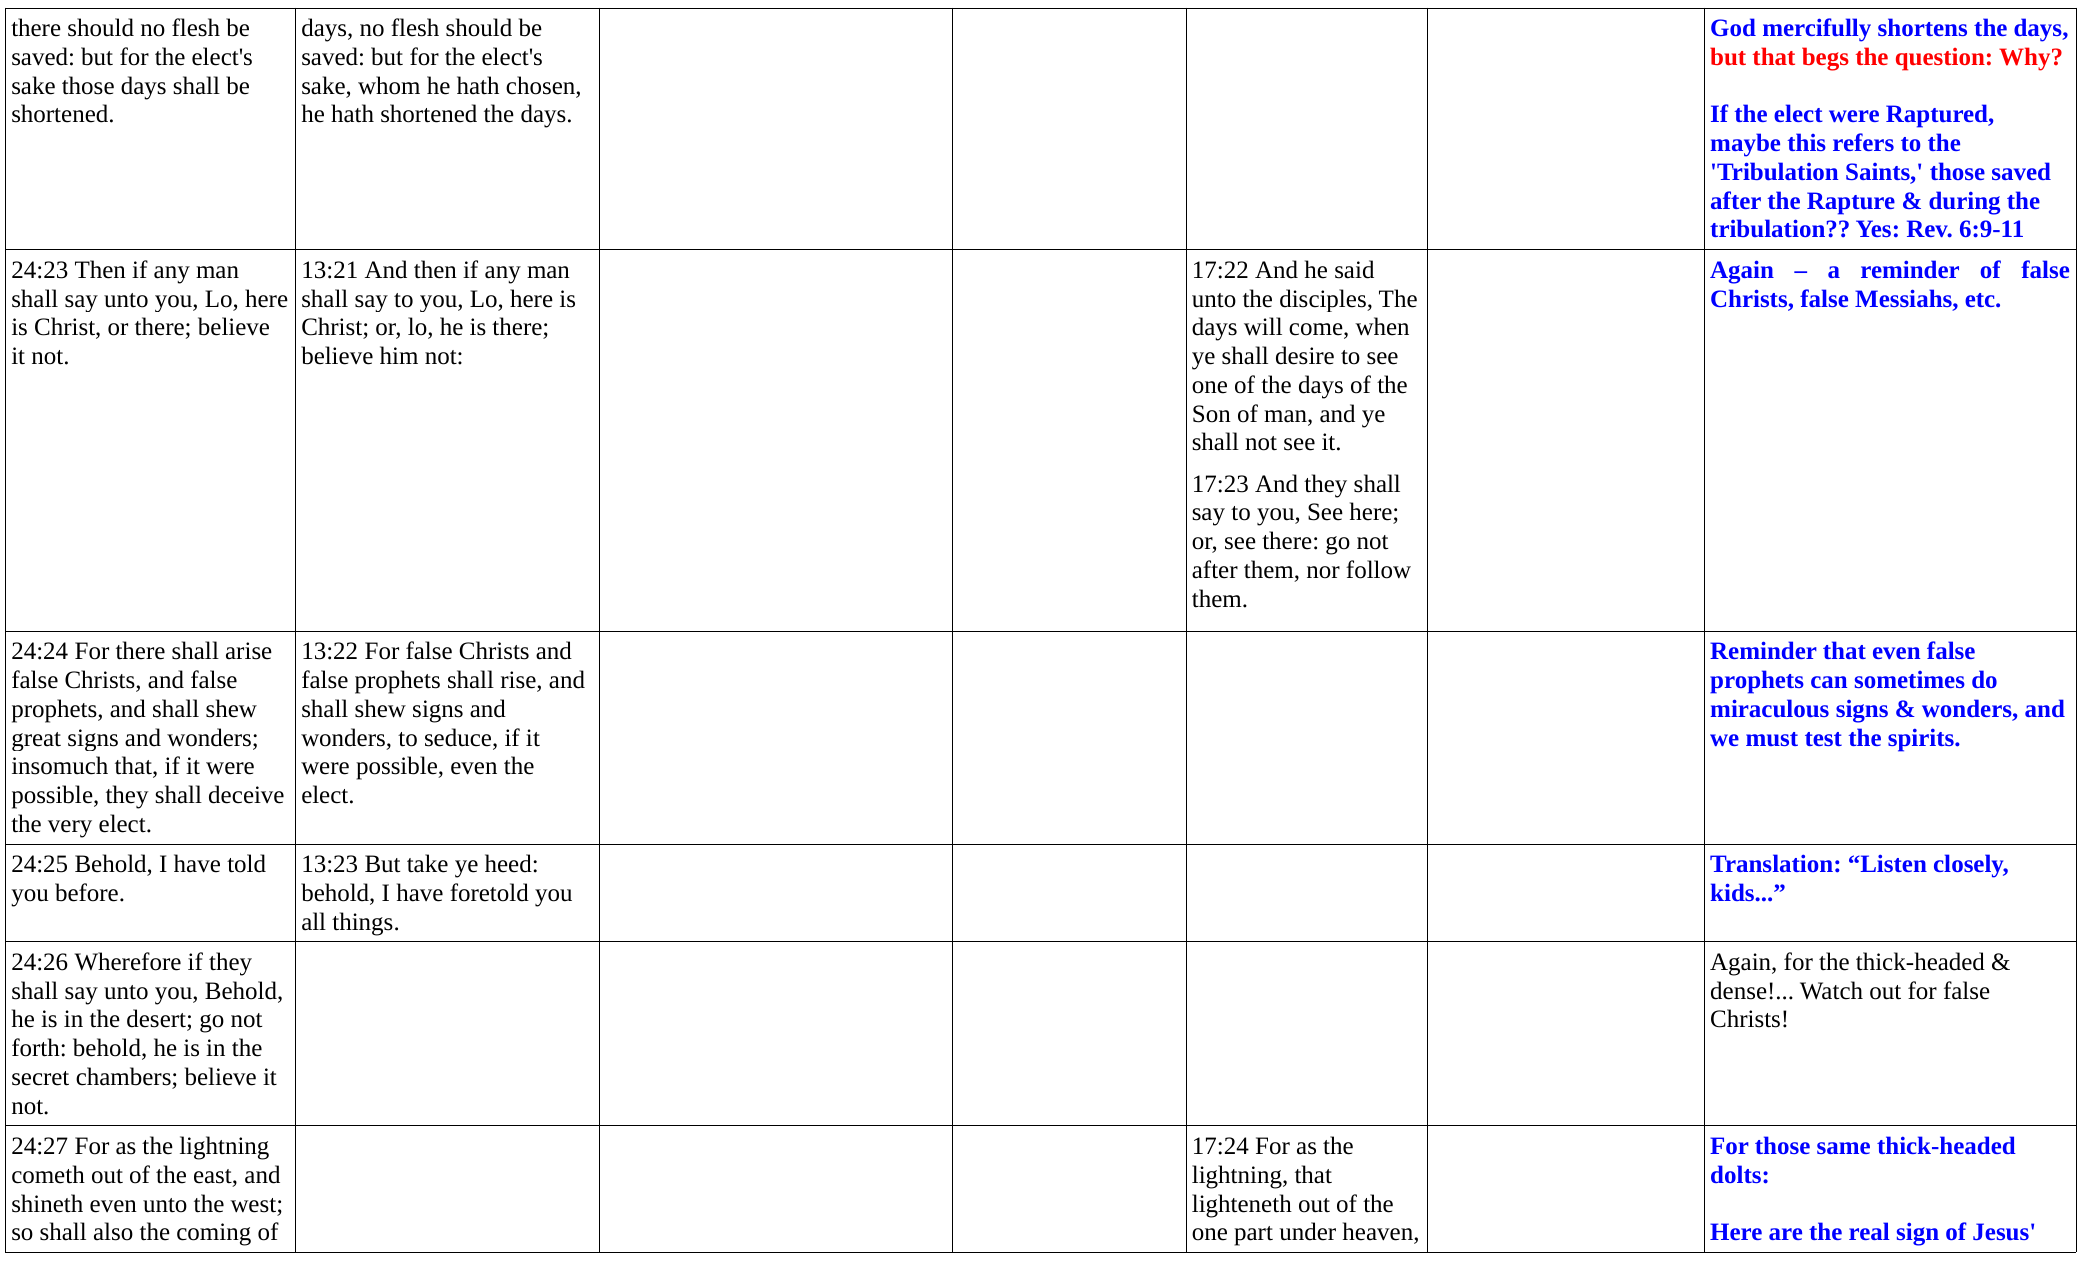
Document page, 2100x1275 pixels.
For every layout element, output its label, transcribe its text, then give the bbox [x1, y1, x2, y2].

table_cell [953, 9, 1186, 249]
table_cell 24:26 Wherefore if they shall say unto you, Behold, he is in the desert; go not forth: behold, he is in the secret chambers; believe it not. [6, 942, 295, 1125]
table_cell [953, 250, 1186, 631]
table_cell [600, 942, 952, 1125]
table_cell [1428, 845, 1704, 941]
table_cell [953, 845, 1186, 941]
table_cell [1428, 9, 1704, 249]
table_cell [600, 632, 952, 843]
table_cell Translation: “Listen closely, kids...” [1705, 845, 2076, 941]
table_cell [600, 1126, 952, 1252]
table_cell [1187, 845, 1427, 941]
table_cell Again – a reminder of false Christs, false Messiahs, etc. [1705, 250, 2076, 631]
table_cell For those same thick-headed dolts: Here are the real sign of Jesus' [1705, 1126, 2076, 1252]
table_cell [1187, 942, 1427, 1125]
table_cell [296, 1126, 599, 1252]
table_cell [1428, 1126, 1704, 1252]
table_cell [953, 632, 1186, 843]
table_cell Reminder that even false prophets can sometimes do miraculous signs & wonders, and we must test the spirits. [1705, 632, 2076, 843]
table_cell [1428, 942, 1704, 1125]
table_cell Again, for the thick-headed & dense!... Watch out for false Christs! [1705, 942, 2076, 1125]
table_cell 24:24 For there shall arise false Christs, and false prophets, and shall shew great signs and wonders; insomuch that, if it were possible, they shall deceive the very elect. [6, 632, 295, 843]
table_cell [1428, 250, 1704, 631]
table_cell [600, 250, 952, 631]
table_cell 24:27 For as the lightning cometh out of the east, and shineth even unto the west; so shall also the coming of [6, 1126, 295, 1252]
table_cell 13:22 For false Christs and false prophets shall rise, and shall shew signs and wonders, to seduce, if it were possible, even the elect. [296, 632, 599, 843]
table_cell days, no flesh should be saved: but for the elect's sake, whom he hath chosen, he hath shortened the days. [296, 9, 599, 249]
table_cell [953, 942, 1186, 1125]
table_cell [296, 942, 599, 1125]
table_cell [1187, 9, 1427, 249]
table_cell 13:21 And then if any man shall say to you, Lo, here is Christ; or, lo, he is there; believe him not: [296, 250, 599, 631]
table_cell 17:22 And he said unto the disciples, The days will come, when ye shall desire to see one of the days of the Son of man, and ye shall not see it. 17:23 And they shall say to you, See here; or, see there: go not after them, nor follow them. [1187, 250, 1427, 631]
table_cell [600, 845, 952, 941]
table_cell [1428, 632, 1704, 843]
table_cell 24:25 Behold, I have told you before. [6, 845, 295, 941]
table_cell 24:23 Then if any man shall say unto you, Lo, here is Christ, or there; believe it not. [6, 250, 295, 631]
table_cell [953, 1126, 1186, 1252]
table_cell God mercifully shortens the days, but that begs the question: Why? If the elect were Raptured, maybe this refers to the 'Tribulation Saints,' those saved after the Rapture & during the tribulation?? Yes: Rev. 6:9-11 [1705, 9, 2076, 249]
table_cell [1187, 632, 1427, 843]
table_cell [600, 9, 952, 249]
table_cell 13:23 But take ye heed: behold, I have foretold you all things. [296, 845, 599, 941]
table_cell there should no flesh be saved: but for the elect's sake those days shall be shortened. [6, 9, 295, 249]
table_cell 17:24 For as the lightning, that lighteneth out of the one part under heaven, [1187, 1126, 1427, 1252]
